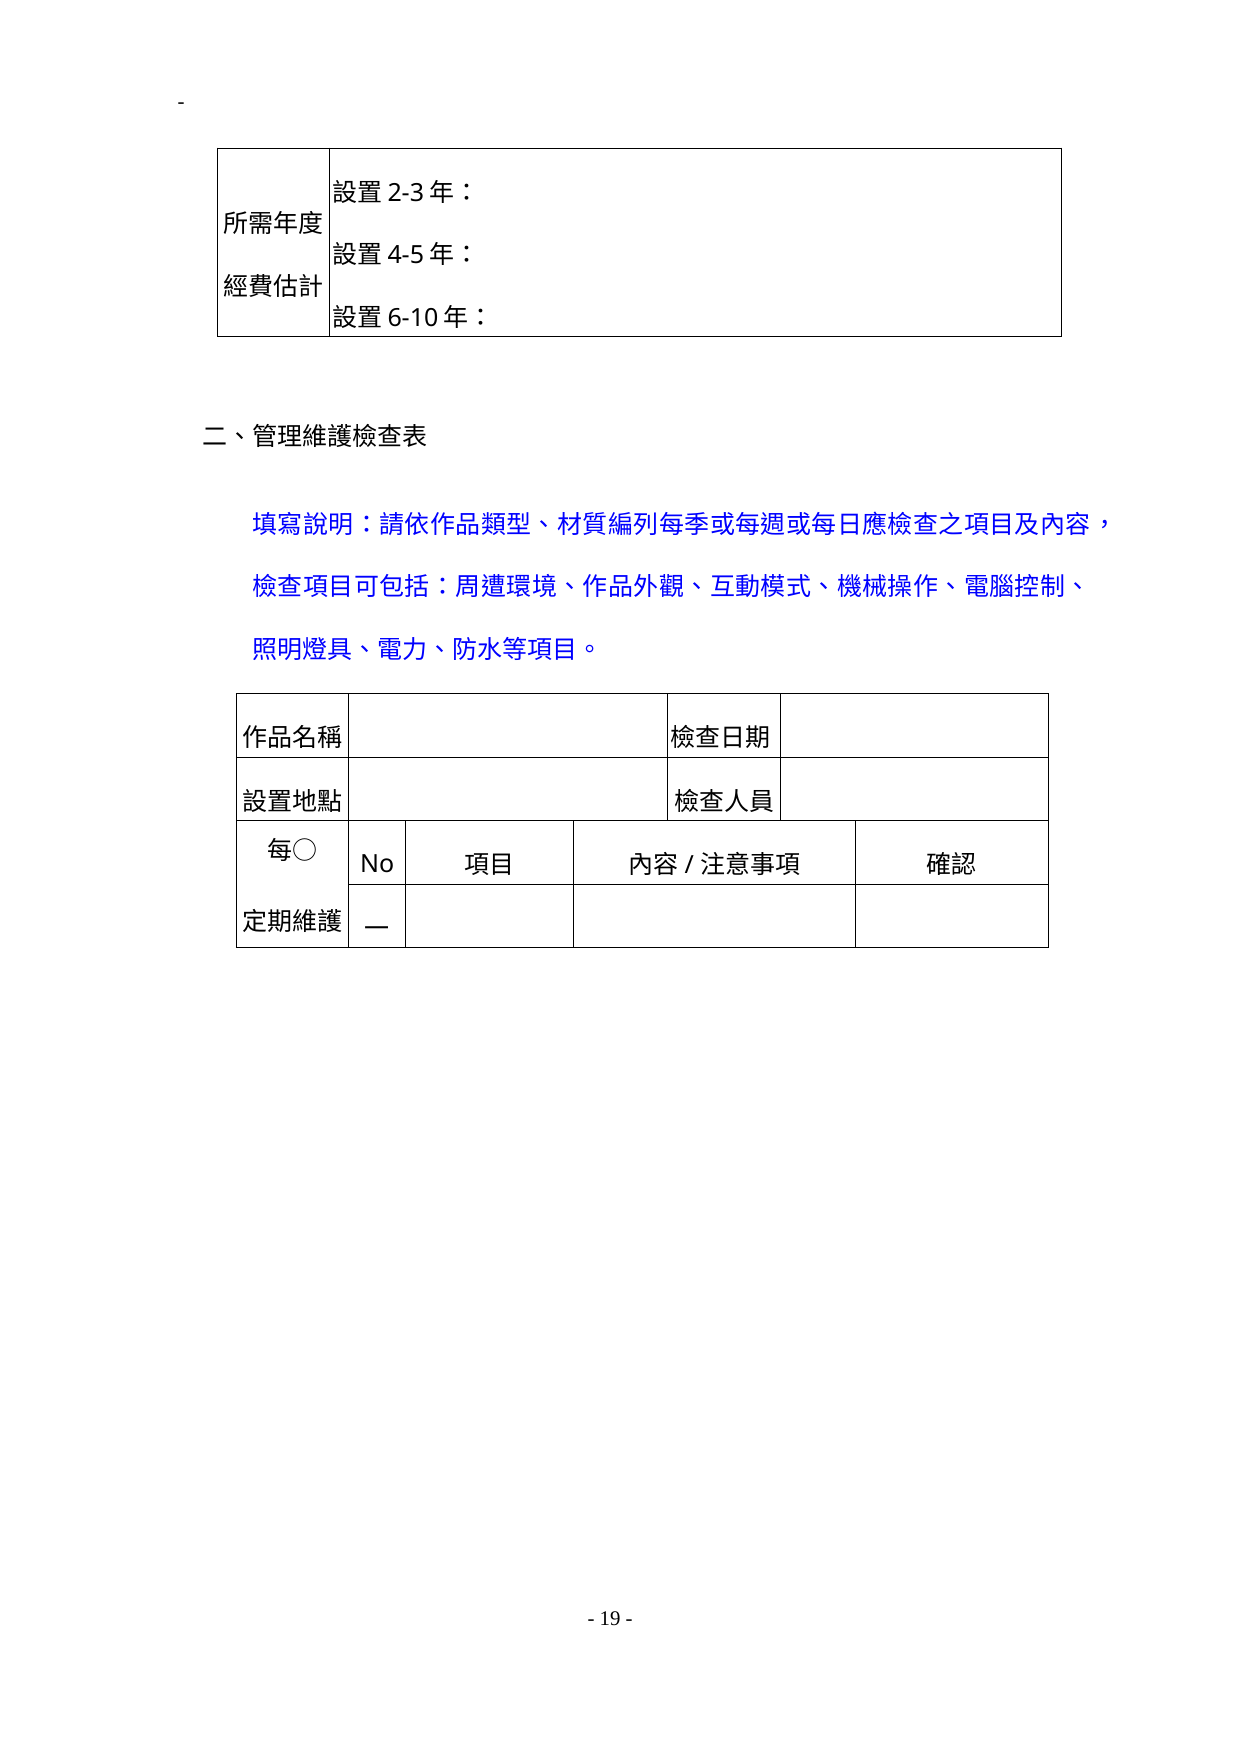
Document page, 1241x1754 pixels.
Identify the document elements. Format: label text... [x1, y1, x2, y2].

table_header 作品名稱 [237, 694, 348, 757]
table_cell 內容 / 注意事項 [574, 821, 855, 884]
table_cell 確認 [856, 821, 1048, 884]
table_cell [574, 885, 855, 947]
table_cell [856, 885, 1048, 947]
table_cell 一 [349, 885, 405, 947]
table_header [781, 694, 1048, 757]
table_header [349, 694, 667, 757]
table_cell 項目 [406, 821, 573, 884]
text 填寫說明：請依作品類型、材質編列每季或每週或每日應檢查之項目及內容，檢查項目可包括：周遭環境、作品外觀、互動模式、機械操作、電腦控制、照明燈具、電力、防水等項目。 [252, 481, 1093, 668]
table_cell 設置2-3年： 設置4-5年： 設置6-10年： [330, 149, 1061, 336]
table_cell 檢查人員 [668, 758, 780, 820]
table_cell 所需年度 經費估計 [218, 149, 329, 336]
table_cell [781, 758, 1048, 820]
text 二、管理維護檢查表 [177, 393, 1093, 456]
table_cell [349, 758, 667, 820]
table_cell [406, 885, 573, 947]
table_cell No [349, 821, 405, 884]
table_cell 每○ 定期維護 [237, 821, 348, 947]
table_header 檢查日期 [668, 694, 780, 757]
table_cell 設置地點 [237, 758, 348, 820]
